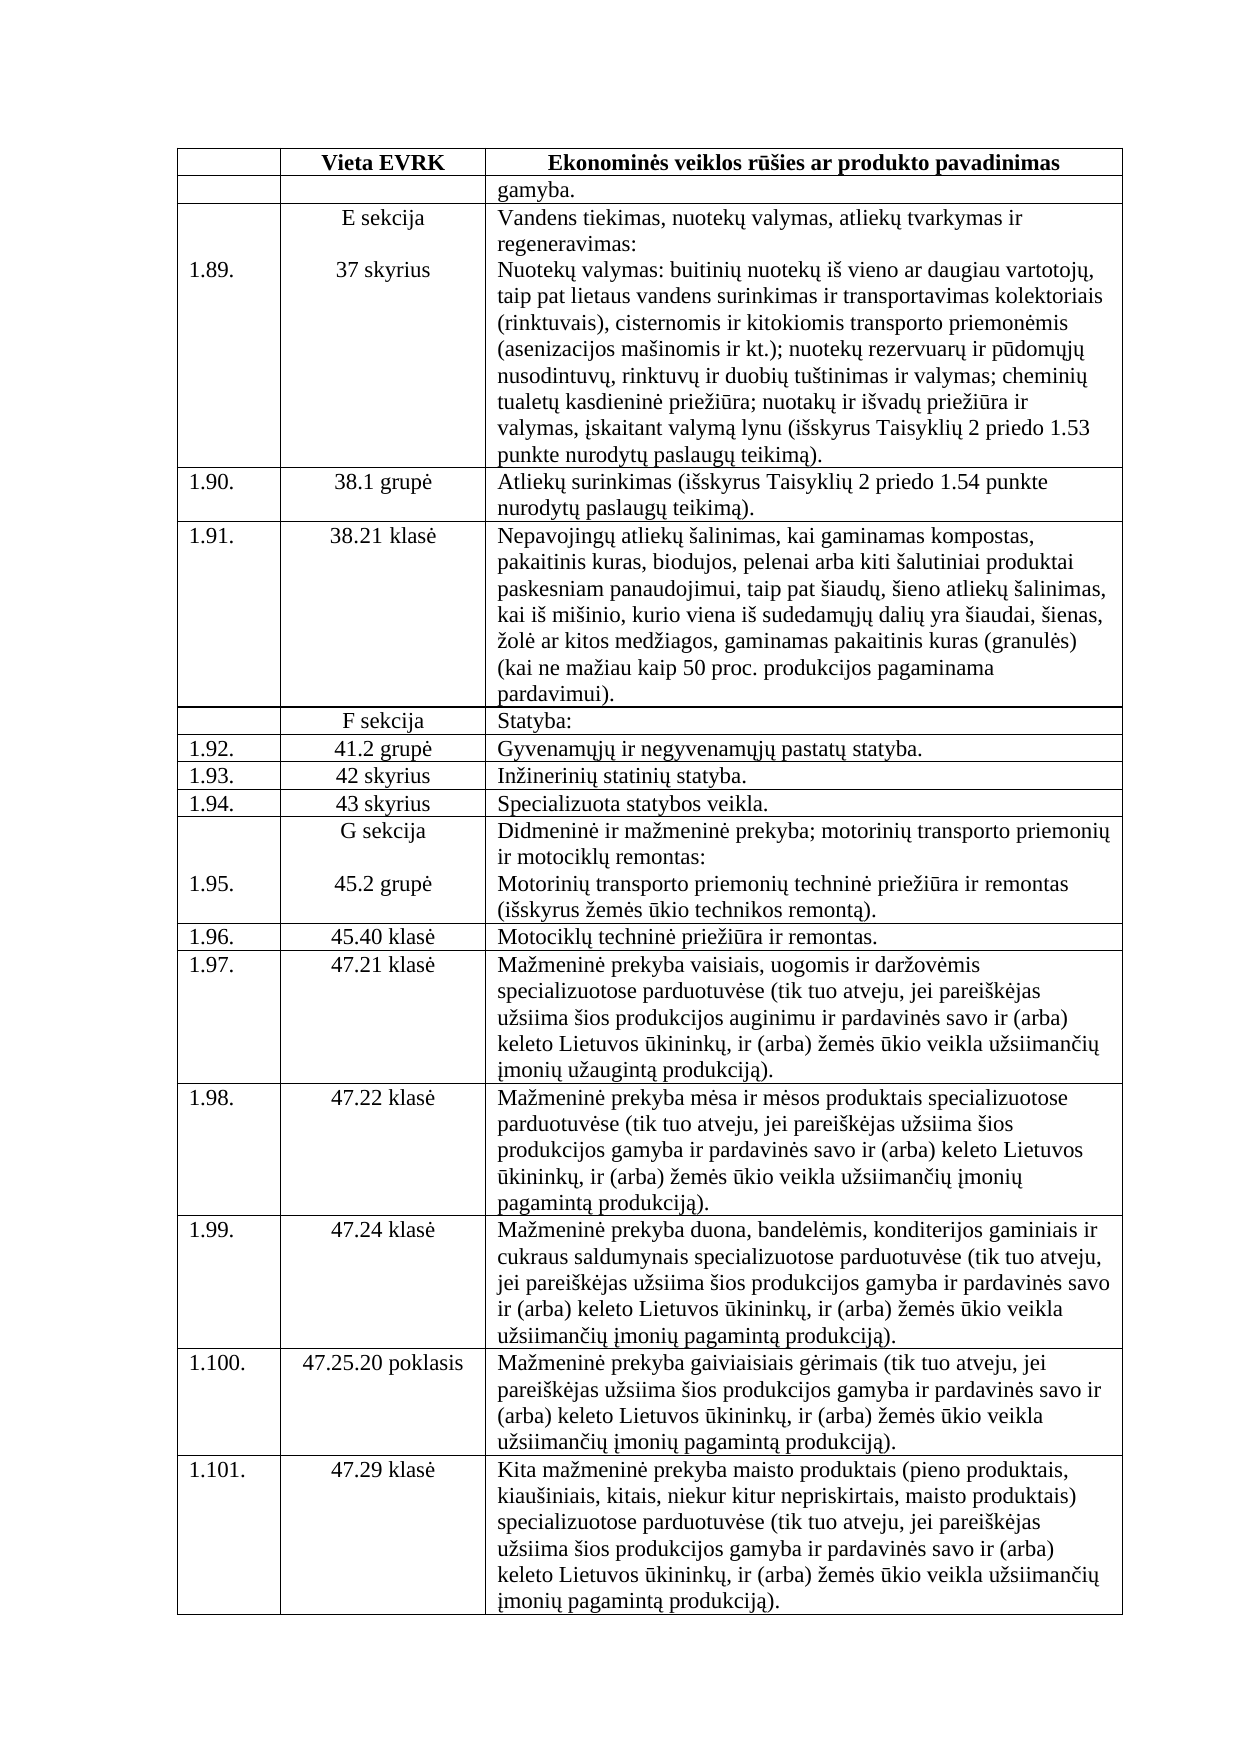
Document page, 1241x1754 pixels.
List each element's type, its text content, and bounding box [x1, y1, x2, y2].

table_cell Mažmeninė prekyba mėsa ir mėsos produktais specializuotose parduotuvėse (tik tuo atveju, jei pareiškėjas užsiima šios produkcijos gamyba ir pardavinės savo ir (arba) keleto Lietuvos ūkininkų, ir (arba) žemės ūkio veikla užsiimančių įmonių pagamintą produkciją). [486, 1084, 1122, 1215]
table_cell [281, 176, 485, 202]
table_cell 45.2 grupė [281, 870, 485, 922]
table_cell 1.94. [178, 790, 280, 816]
table_cell 38.21 klasė [281, 522, 485, 706]
table_cell Gyvenamųjų ir negyvenamųjų pastatų statyba. [486, 735, 1122, 761]
table_cell Specializuota statybos veikla. [486, 790, 1122, 816]
table_cell 43 skyrius [281, 790, 485, 816]
table_cell 1.91. [178, 522, 280, 706]
table_cell 47.29 klasė [281, 1456, 485, 1614]
table_cell 1.92. [178, 735, 280, 761]
table_header Vieta EVRK [281, 149, 485, 175]
table_cell 1.98. [178, 1084, 280, 1215]
table_cell 47.24 klasė [281, 1216, 485, 1348]
table_cell 47.21 klasė [281, 951, 485, 1083]
table_cell 45.40 klasė [281, 924, 485, 950]
table_cell 1.99. [178, 1216, 280, 1348]
table_cell 1.95. [178, 870, 280, 922]
table_cell E sekcija [281, 204, 485, 256]
table_header Ekonominės veiklos rūšies ar produkto pavadinimas [486, 149, 1122, 175]
table_cell 41.2 grupė [281, 735, 485, 761]
table_header [178, 149, 280, 175]
table_cell Nuotekų valymas: buitinių nuotekų iš vieno ar daugiau vartotojų, taip pat lietaus vandens surinkimas ir transportavimas kolektoriais (rinktuvais), cisternomis ir kitokiomis transporto priemonėmis (asenizacijos mašinomis ir kt.); nuotekų rezervuarų ir pūdomųjų nusodintuvų, rinktuvų ir duobių tuštinimas ir valymas; cheminių tualetų kasdieninė priežiūra; nuotakų ir išvadų priežiūra ir valymas, įskaitant valymą lynu (išskyrus Taisyklių 2 priedo 1.53 punkte nurodytų paslaugų teikimą). [486, 256, 1122, 467]
table_cell Inžinerinių statinių statyba. [486, 762, 1122, 788]
table_cell G sekcija [281, 817, 485, 870]
table_cell 1.100. [178, 1349, 280, 1455]
table_cell 1.89. [178, 256, 280, 467]
table_cell [178, 708, 280, 734]
table_cell 47.25.20 poklasis [281, 1349, 485, 1455]
table_cell F sekcija [281, 708, 485, 734]
table_cell Kita mažmeninė prekyba maisto produktais (pieno produktais, kiaušiniais, kitais, niekur kitur nepriskirtais, maisto produktais) specializuotose parduotuvėse (tik tuo atveju, jei pareiškėjas užsiima šios produkcijos gamyba ir pardavinės savo ir (arba) keleto Lietuvos ūkininkų, ir (arba) žemės ūkio veikla užsiimančių įmonių pagamintą produkciją). [486, 1456, 1122, 1614]
table_cell 1.96. [178, 924, 280, 950]
table_cell [178, 817, 280, 870]
table_cell 1.101. [178, 1456, 280, 1614]
table_cell Motociklų techninė priežiūra ir remontas. [486, 924, 1122, 950]
table_cell gamyba. [486, 176, 1122, 202]
table_cell Didmeninė ir mažmeninė prekyba; motorinių transporto priemonių ir motociklų remontas: [486, 817, 1122, 870]
table_cell Vandens tiekimas, nuotekų valymas, atliekų tvarkymas ir regeneravimas: [486, 204, 1122, 256]
table_cell 1.90. [178, 468, 280, 521]
table_cell Mažmeninė prekyba vaisiais, uogomis ir daržovėmis specializuotose parduotuvėse (tik tuo atveju, jei pareiškėjas užsiima šios produkcijos auginimu ir pardavinės savo ir (arba) keleto Lietuvos ūkininkų, ir (arba) žemės ūkio veikla užsiimančių įmonių užaugintą produkciją). [486, 951, 1122, 1083]
table_cell 1.97. [178, 951, 280, 1083]
table_cell 47.22 klasė [281, 1084, 485, 1215]
table_cell [178, 176, 280, 202]
table_cell Statyba: [486, 708, 1122, 734]
table_cell 37 skyrius [281, 256, 485, 467]
table_cell Mažmeninė prekyba duona, bandelėmis, konditerijos gaminiais ir cukraus saldumynais specializuotose parduotuvėse (tik tuo atveju, jei pareiškėjas užsiima šios produkcijos gamyba ir pardavinės savo ir (arba) keleto Lietuvos ūkininkų, ir (arba) žemės ūkio veikla užsiimančių įmonių pagamintą produkciją). [486, 1216, 1122, 1348]
table_cell Mažmeninė prekyba gaiviaisiais gėrimais (tik tuo atveju, jei pareiškėjas užsiima šios produkcijos gamyba ir pardavinės savo ir (arba) keleto Lietuvos ūkininkų, ir (arba) žemės ūkio veikla užsiimančių įmonių pagamintą produkciją). [486, 1349, 1122, 1455]
table_cell Atliekų surinkimas (išskyrus Taisyklių 2 priedo 1.54 punkte nurodytų paslaugų teikimą). [486, 468, 1122, 521]
table_cell Nepavojingų atliekų šalinimas, kai gaminamas kompostas, pakaitinis kuras, biodujos, pelenai arba kiti šalutiniai produktai paskesniam panaudojimui, taip pat šiaudų, šieno atliekų šalinimas, kai iš mišinio, kurio viena iš sudedamųjų dalių yra šiaudai, šienas, žolė ar kitos medžiagos, gaminamas pakaitinis kuras (granulės) (kai ne mažiau kaip 50 proc. produkcijos pagaminama pardavimui). [486, 522, 1122, 706]
table_cell 38.1 grupė [281, 468, 485, 521]
table_cell 1.93. [178, 762, 280, 788]
table_cell [178, 204, 280, 256]
table_cell Motorinių transporto priemonių techninė priežiūra ir remontas (išskyrus žemės ūkio technikos remontą). [486, 870, 1122, 922]
table_cell 42 skyrius [281, 762, 485, 788]
